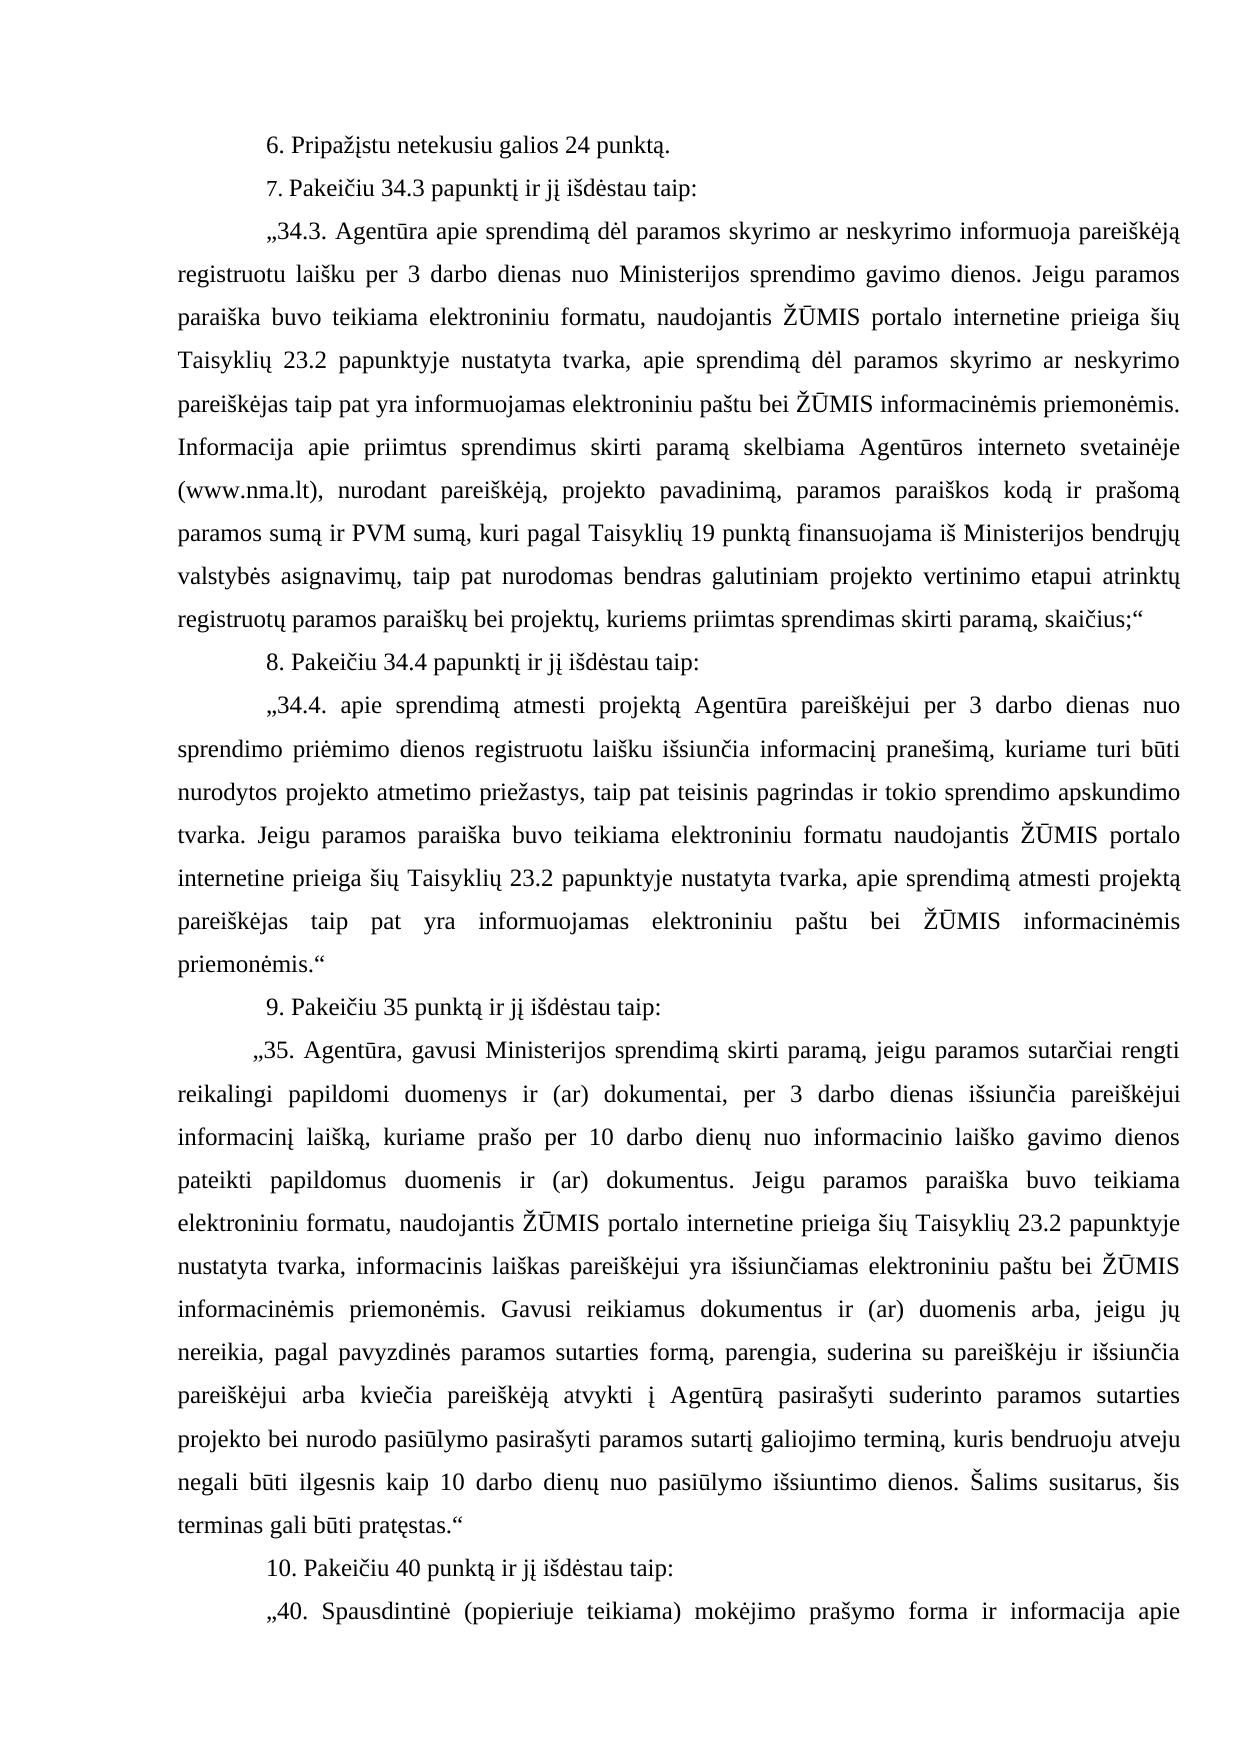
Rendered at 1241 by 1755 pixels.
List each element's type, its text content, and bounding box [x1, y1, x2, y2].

text 9. Pakeičiu 35 punktą ir jį išdėstau taip: [177, 992, 1181, 1021]
text 10. Pakeičiu 40 punktą ir jį išdėstau taip: [177, 1553, 1181, 1582]
text „40. Spausdintinė (popieriuje teikiama) mokėjimo prašymo forma ir informacija apie [177, 1596, 1181, 1625]
text 8. Pakeičiu 34.4 papunktį ir jį išdėstau taip: [177, 647, 1181, 676]
text 6. Pripažįstu netekusiu galios 24 punktą. [177, 130, 1181, 159]
text „35. Agentūra, gavusi Ministerijos sprendimą skirti paramą, jeigu paramos sutarčiai rengti reikalingi papildomi duomenys ir (ar) dokumentai, per 3 darbo dienas išsiunčia pareiškėjui informacinį laišką, kuriame prašo per 10 darbo dienų nuo informacinio laiško gavimo dienos pateikti papildomus duomenis ir (ar) dokumentus. Jeigu paramos paraiška buvo teikiama elektroniniu formatu, naudojantis ŽŪMIS portalo internetine prieiga šių Taisyklių 23.2 papunktyje nustatyta tvarka, informacinis laiškas pareiškėjui yra išsiunčiamas elektroniniu paštu bei ŽŪMIS informacinėmis priemonėmis. Gavusi reikiamus dokumentus ir (ar) duomenis arba, jeigu jų nereikia, pagal pavyzdinės paramos sutarties formą, parengia, suderina su pareiškėju ir išsiunčia pareiškėjui arba kviečia pareiškėją atvykti į Agentūrą pasirašyti suderinto paramos sutarties projekto bei nurodo pasiūlymo pasirašyti paramos sutartį galiojimo terminą, kuris bendruoju atveju negali būti ilgesnis kaip 10 darbo dienų nuo pasiūlymo išsiuntimo dienos. Šalims susitarus, šis terminas gali būti pratęstas.“ [177, 1036, 1181, 1539]
text „34.3. Agentūra apie sprendimą dėl paramos skyrimo ar neskyrimo informuoja pareiškėją registruotu laišku per 3 darbo dienas nuo Ministerijos sprendimo gavimo dienos. Jeigu paramos paraiška buvo teikiama elektroniniu formatu, naudojantis ŽŪMIS portalo internetine prieiga šių Taisyklių 23.2 papunktyje nustatyta tvarka, apie sprendimą dėl paramos skyrimo ar neskyrimo pareiškėjas taip pat yra informuojamas elektroniniu paštu bei ŽŪMIS informacinėmis priemonėmis. Informacija apie priimtus sprendimus skirti paramą skelbiama Agentūros interneto svetainėje (www.nma.lt), nurodant pareiškėją, projekto pavadinimą, paramos paraiškos kodą ir prašomą paramos sumą ir PVM sumą, kuri pagal Taisyklių 19 punktą finansuojama iš Ministerijos bendrųjų valstybės asignavimų, taip pat nurodomas bendras galutiniam projekto vertinimo etapui atrinktų registruotų paramos paraiškų bei projektų, kuriems priimtas sprendimas skirti paramą, skaičius;“ [177, 216, 1181, 633]
text „34.4. apie sprendimą atmesti projektą Agentūra pareiškėjui per 3 darbo dienas nuo sprendimo priėmimo dienos registruotu laišku išsiunčia informacinį pranešimą, kuriame turi būti nurodytos projekto atmetimo priežastys, taip pat teisinis pagrindas ir tokio sprendimo apskundimo tvarka. Jeigu paramos paraiška buvo teikiama elektroniniu formatu naudojantis ŽŪMIS portalo internetine prieiga šių Taisyklių 23.2 papunktyje nustatyta tvarka, apie sprendimą atmesti projektą pareiškėjas taip pat yra informuojamas elektroniniu paštu bei ŽŪMIS informacinėmis priemonėmis.“ [177, 691, 1181, 978]
text 7. Pakeičiu 34.3 papunktį ir jį išdėstau taip: [177, 173, 1181, 202]
